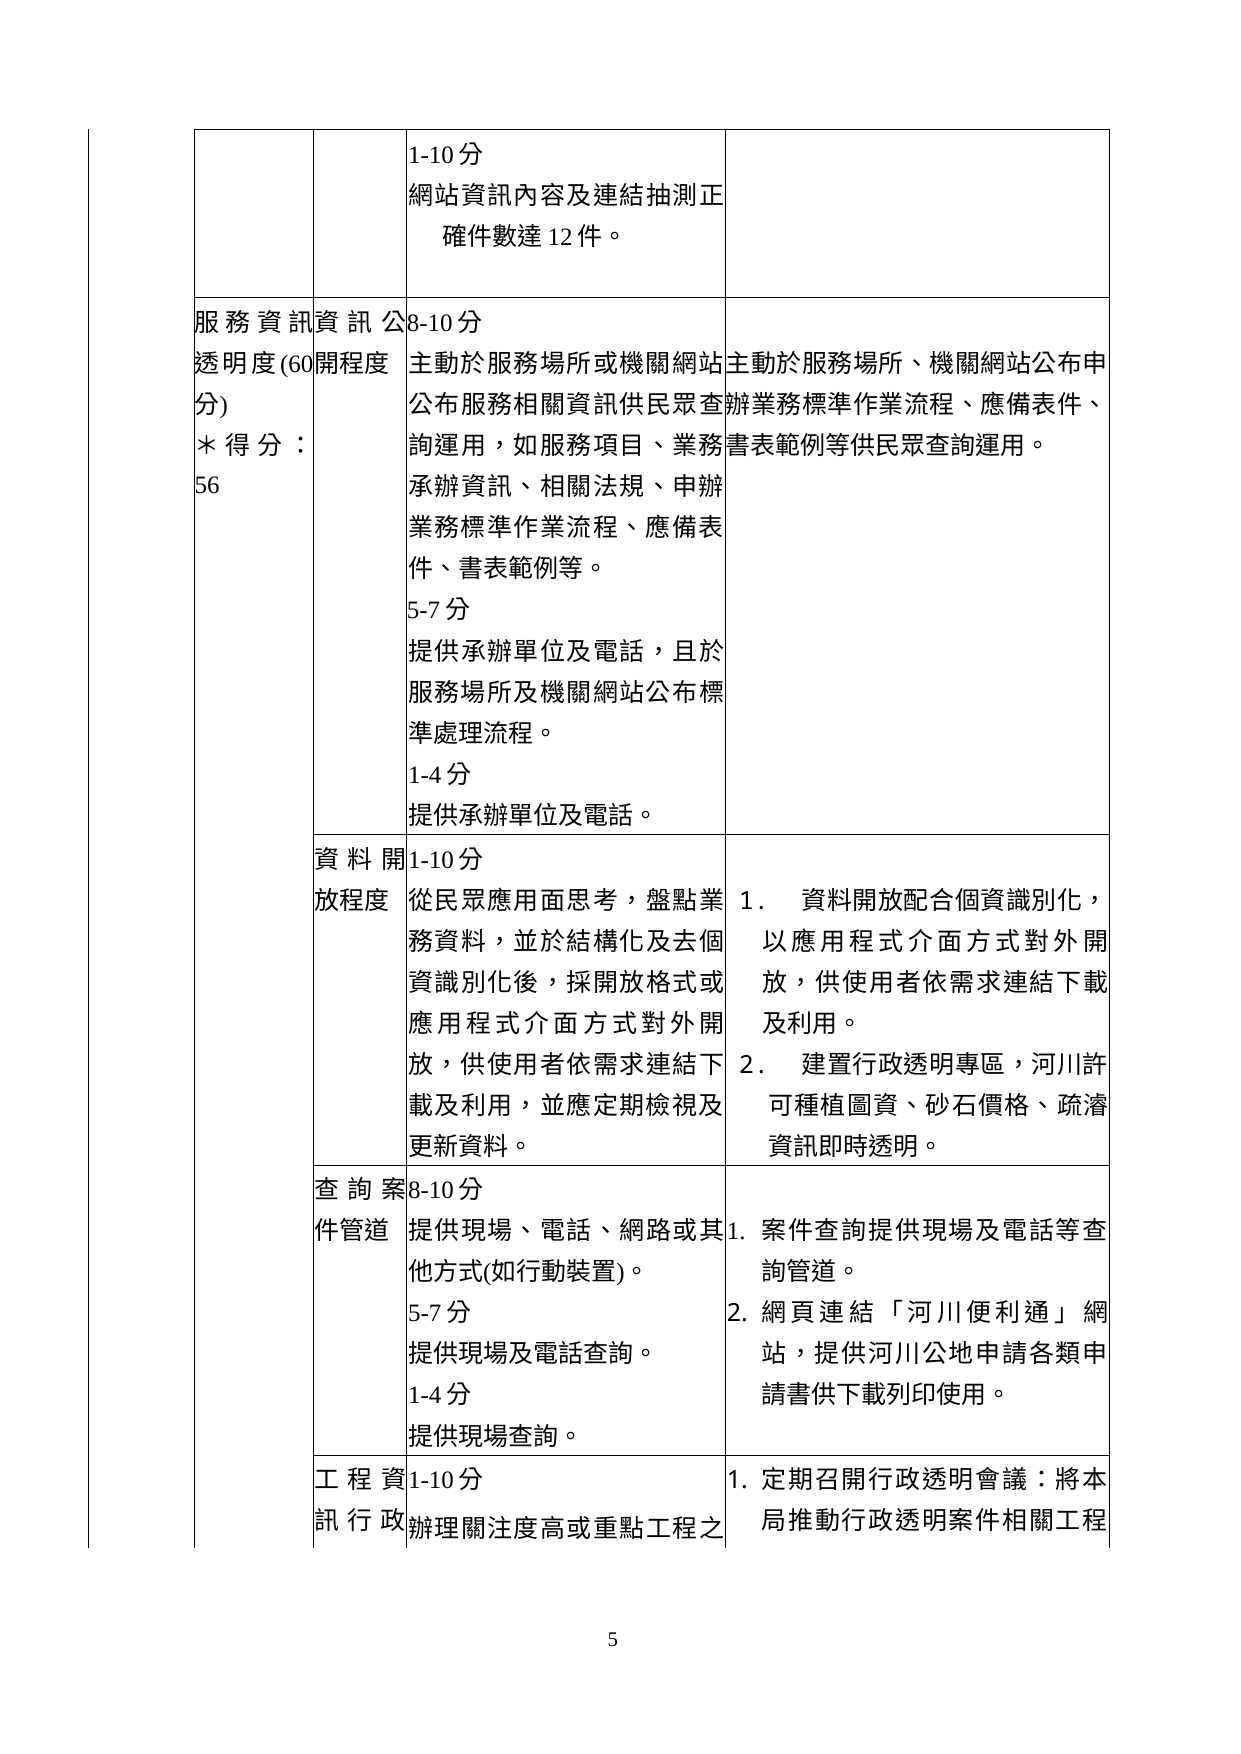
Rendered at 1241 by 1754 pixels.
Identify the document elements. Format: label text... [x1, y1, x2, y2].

table_cell 案件查詢提供現場及電話等查詢管道。 網頁連結「河川便利通」網站，提供河川公地申請各類申請書供下載列印使用。 [726, 1166, 1109, 1454]
table_cell [195, 130, 313, 297]
table_cell [195, 1455, 313, 1548]
table_cell 資訊公開程度 [314, 298, 406, 834]
table_cell 1-10分 辦理關注度高或重點工程之 [407, 1456, 725, 1548]
table_cell [89, 129, 194, 1165]
table_cell 8-10分 提供現場、電話、網路或其他方式(如行動裝置)。 5-7分 提供現場及電話查詢。 1-4分 提供現場查詢。 [407, 1166, 725, 1454]
table_cell [314, 130, 406, 297]
table_cell [726, 130, 1109, 297]
table_cell 資料開放程度 [314, 835, 406, 1165]
table_cell 定期召開行政透明會議：將本局推動行政透明案件相關工程 [726, 1456, 1109, 1548]
table_cell 服務資訊透明度(60分) ＊得分：56 [195, 298, 313, 834]
table_cell [195, 834, 313, 1165]
table_cell 8-10分 主動於服務場所或機關網站公布服務相關資訊供民眾查詢運用，如服務項目、業務承辦資訊、相關法規、申辦業務標準作業流程、應備表件、書表範例等。 5-7分 提供承辦單位及電話，且於服務場所及機關網站公布標準處理流程。 1-4分 提供承辦單位及電話。 [407, 298, 725, 834]
table_cell 查詢案件管道 [314, 1166, 406, 1454]
table_cell [89, 1455, 194, 1548]
table_cell 1-10分 網站資訊內容及連結抽測正確件數達12件。 [407, 130, 725, 297]
table_cell [89, 1165, 194, 1454]
table_cell 工程資訊行政 [314, 1456, 406, 1548]
table_cell [195, 1165, 313, 1454]
table_cell 主動於服務場所、機關網站公布申辦業務標準作業流程、應備表件、書表範例等供民眾查詢運用。 [726, 298, 1109, 834]
table_cell 資料開放配合個資識別化，以應用程式介面方式對外開放，供使用者依需求連結下載及利用。 建置行政透明專區，河川許可種植圖資、砂石價格、疏濬資訊即時透明。 [726, 835, 1109, 1165]
table_cell 1-10分 從民眾應用面思考，盤點業務資料，並於結構化及去個資識別化後，採開放格式或應用程式介面方式對外開放，供使用者依需求連結下載及利用，並應定期檢視及更新資料。 [407, 835, 725, 1165]
